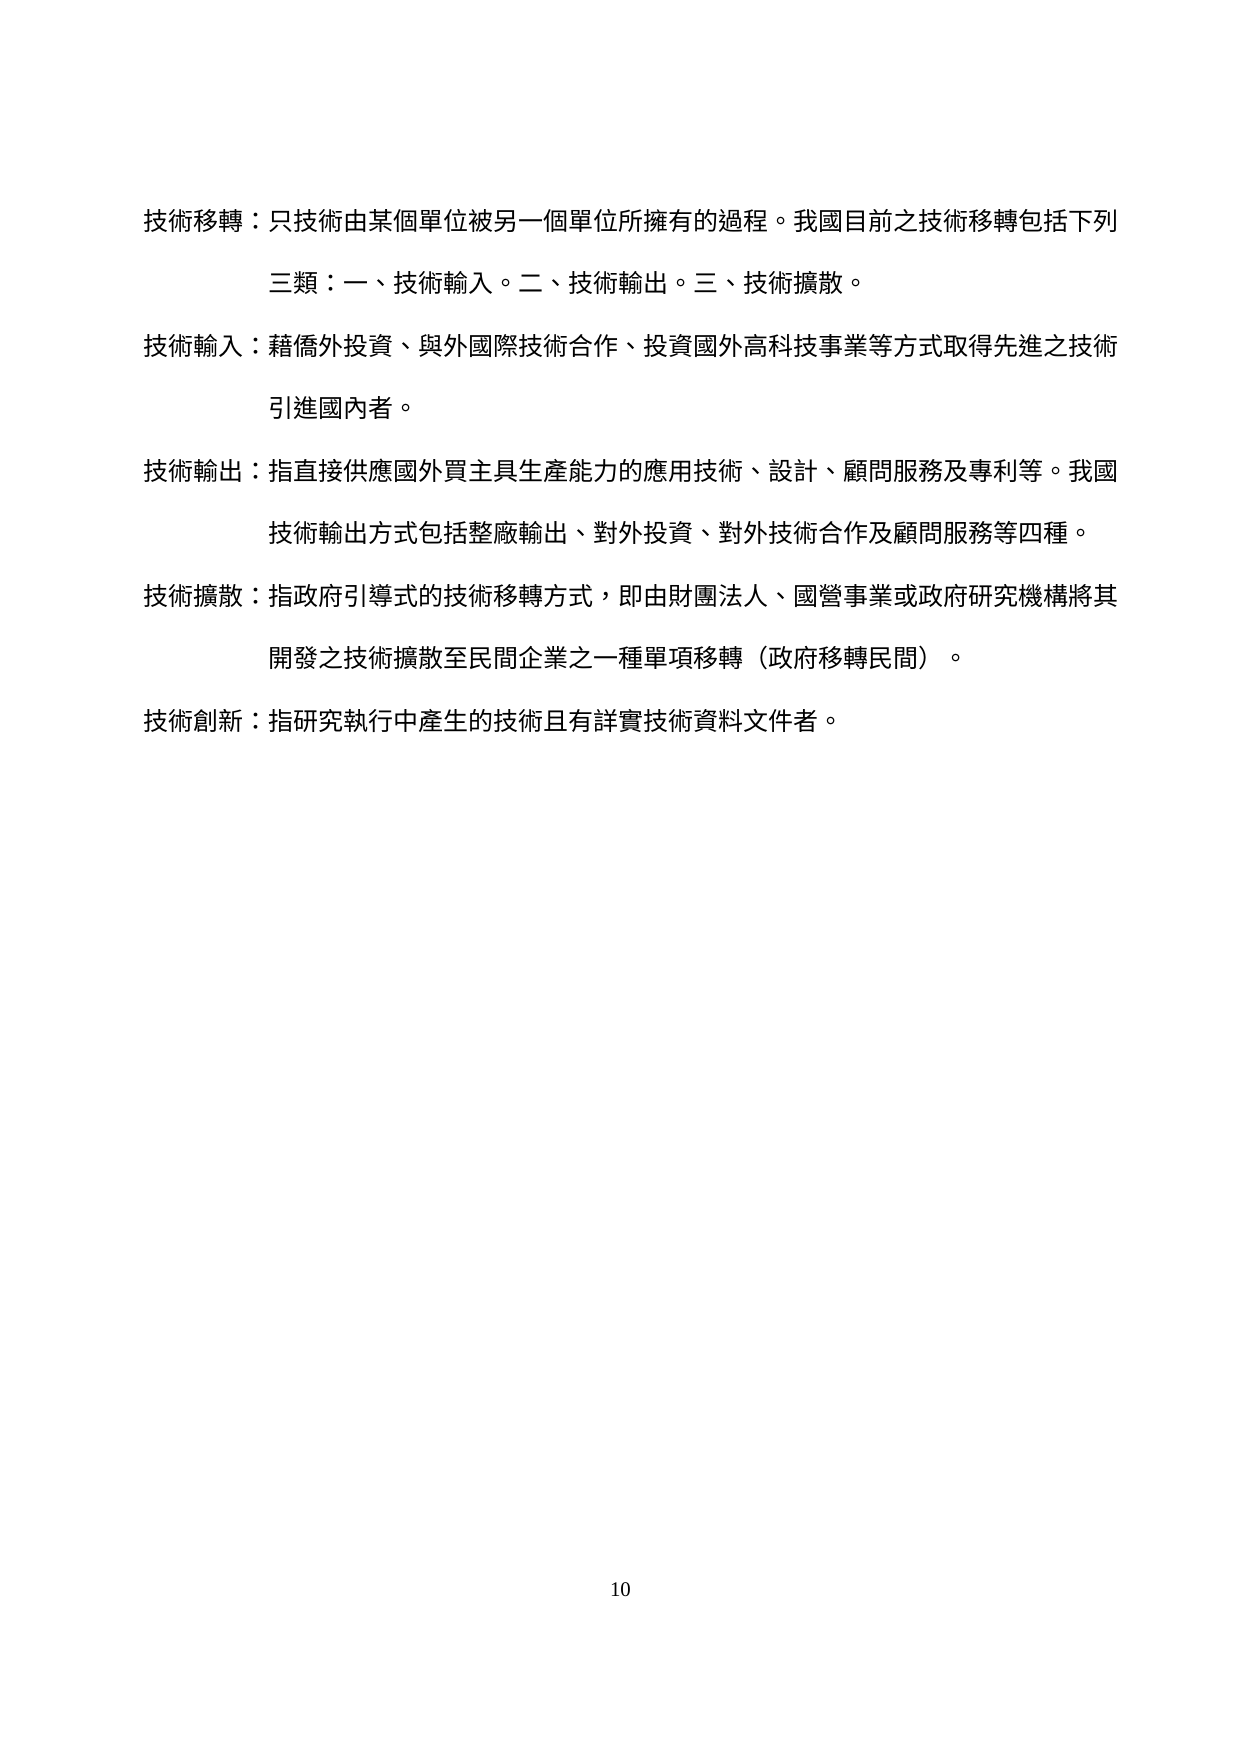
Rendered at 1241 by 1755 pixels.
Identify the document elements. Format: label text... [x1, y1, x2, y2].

text 技術移轉：只技術由某個單位被另一個單位所擁有的過程。我國目前之技術移轉包括下列三類：一、技術輸入。二、技術輸出。三、技術擴散。 [143, 175, 1122, 300]
text 技術輸出：指直接供應國外買主具生產能力的應用技術、設計、顧問服務及專利等。我國技術輸出方式包括整廠輸出、對外投資、對外技術合作及顧問服務等四種。 [143, 425, 1122, 550]
text 技術擴散：指政府引導式的技術移轉方式，即由財團法人、國營事業或政府研究機構將其開發之技術擴散至民間企業之一種單項移轉（政府移轉民間）。 [143, 550, 1122, 675]
text 技術輸入：藉僑外投資、與外國際技術合作、投資國外高科技事業等方式取得先進之技術引進國內者。 [143, 300, 1122, 425]
text 技術創新：指研究執行中產生的技術且有詳實技術資料文件者。 [143, 675, 1122, 737]
